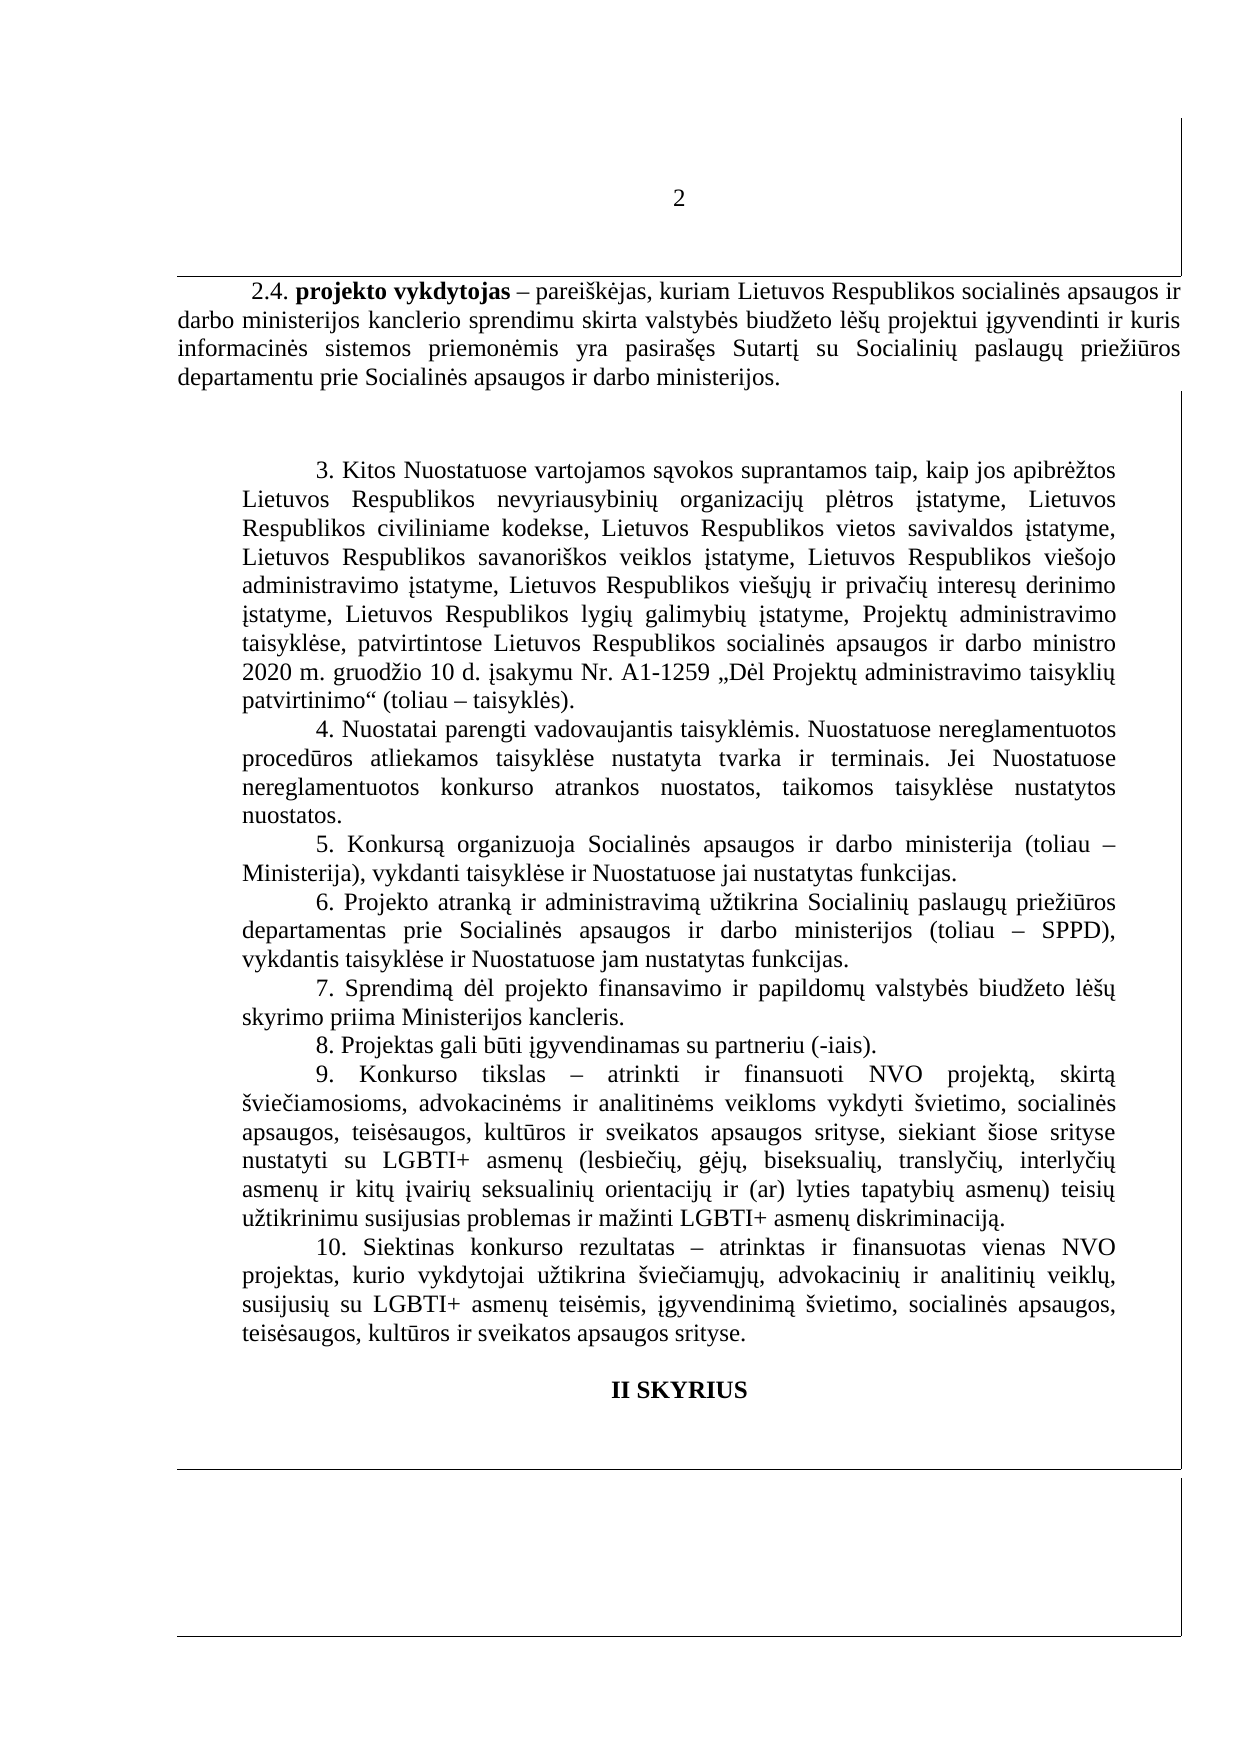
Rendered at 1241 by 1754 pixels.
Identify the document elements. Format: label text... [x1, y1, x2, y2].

text 5. Konkursą organizuoja Socialinės apsaugos ir darbo ministerija (toliau – Ministerija), vykdanti taisyklėse ir Nuostatuose jai nustatytas funkcijas. [177, 829, 1181, 887]
text 3. Kitos Nuostatuose vartojamos sąvokos suprantamos taip, kaip jos apibrėžtos Lietuvos Respublikos nevyriausybinių organizacijų plėtros įstatyme, Lietuvos Respublikos civiliniame kodekse, Lietuvos Respublikos vietos savivaldos įstatyme, Lietuvos Respublikos savanoriškos veiklos įstatyme, Lietuvos Respublikos viešojo administravimo įstatyme, Lietuvos Respublikos viešųjų ir privačių interesų derinimo įstatyme, Lietuvos Respublikos lygių galimybių įstatyme, Projektų administravimo taisyklėse, patvirtintose Lietuvos Respublikos socialinės apsaugos ir darbo ministro 2020 m. gruodžio 10 d. įsakymu Nr. A1-1259 „Dėl Projektų administravimo taisyklių patvirtinimo“ (toliau – taisyklės). [177, 391, 1181, 714]
text 4. Nuostatai parengti vadovaujantis taisyklėmis. Nuostatuose nereglamentuotos procedūros atliekamos taisyklėse nustatyta tvarka ir terminais. Jei Nuostatuose nereglamentuotos konkurso atrankos nuostatos, taikomos taisyklėse nustatytos nuostatos. [177, 714, 1181, 829]
text 10. Siektinas konkurso rezultatas – atrinktas ir finansuotas vienas NVO projektas, kurio vykdytojai užtikrina šviečiamųjų, advokacinių ir analitinių veiklų, susijusių su LGBTI+ asmenų teisėmis, įgyvendinimą švietimo, socialinės apsaugos, teisėsaugos, kultūros ir sveikatos apsaugos srityse. [177, 1232, 1181, 1347]
text 6. Projekto atranką ir administravimą užtikrina Socialinių paslaugų priežiūros departamentas prie Socialinės apsaugos ir darbo ministerijos (toliau – SPPD), vykdantis taisyklėse ir Nuostatuose jam nustatytas funkcijas. [177, 887, 1181, 973]
text 9. Konkurso tikslas – atrinkti ir finansuoti NVO projektą, skirtą šviečiamosioms, advokacinėms ir analitinėms veikloms vykdyti švietimo, socialinės apsaugos, teisėsaugos, kultūros ir sveikatos apsaugos srityse, siekiant šiose srityse nustatyti su LGBTI+ asmenų (lesbiečių, gėjų, biseksualių, translyčių, interlyčių asmenų ir kitų įvairių seksualinių orientacijų ir (ar) lyties tapatybių asmenų) teisių užtikrinimu susijusias problemas ir mažinti LGBTI+ asmenų diskriminaciją. [177, 1059, 1181, 1232]
text II SKYRIUS [177, 1376, 1181, 1469]
text 2.4. projekto vykdytojas – pareiškėjas, kuriam Lietuvos Respublikos socialinės apsaugos ir darbo ministerijos kanclerio sprendimu skirta valstybės biudžeto lėšų projektui įgyvendinti ir kuris informacinės sistemos priemonėmis yra pasirašęs Sutartį su Socialinių paslaugų priežiūros departamentu prie Socialinės apsaugos ir darbo ministerijos. [177, 276, 1181, 391]
text 8. Projektas gali būti įgyvendinamas su partneriu (-iais). [177, 1031, 1181, 1059]
text 7. Sprendimą dėl projekto finansavimo ir papildomų valstybės biudžeto lėšų skyrimo priima Ministerijos kancleris. [177, 973, 1181, 1031]
